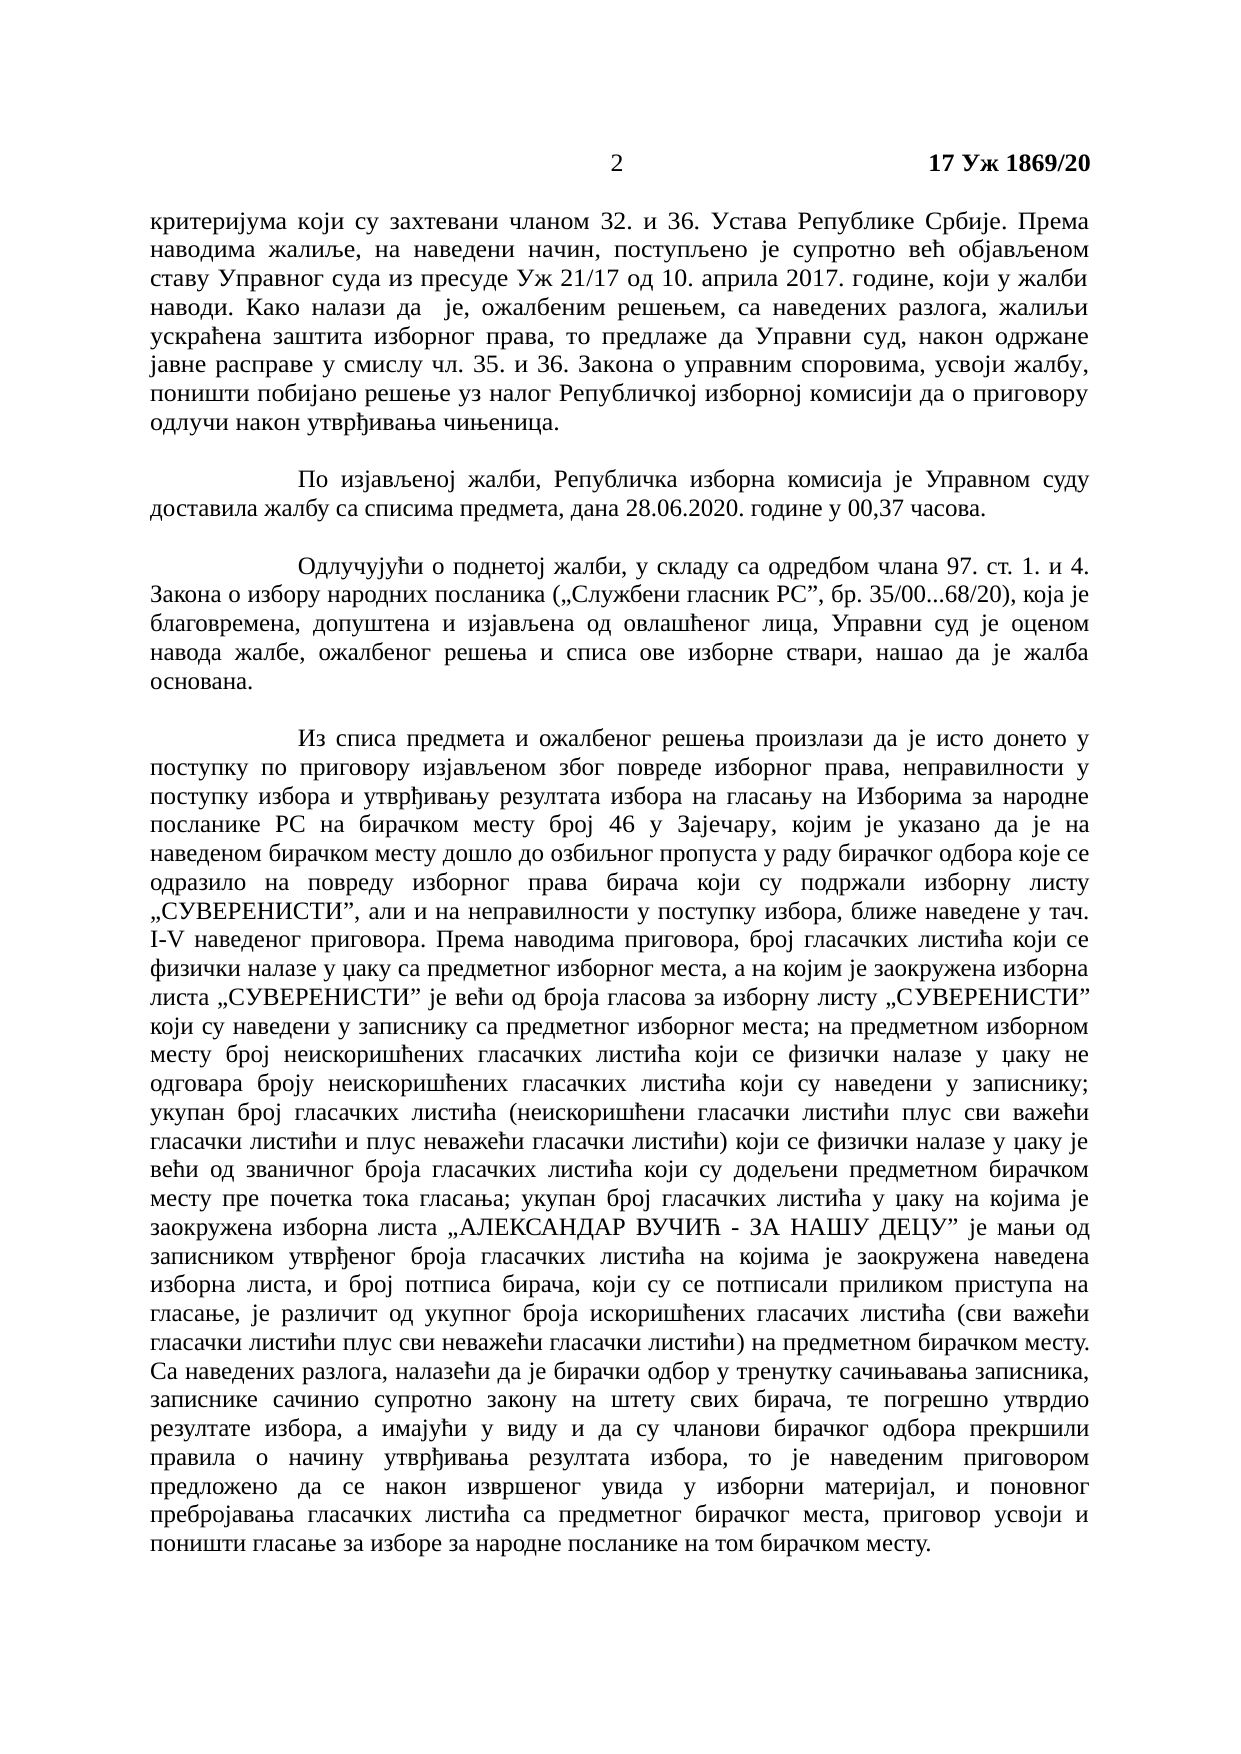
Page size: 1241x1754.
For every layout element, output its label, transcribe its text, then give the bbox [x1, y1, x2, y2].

text Из списа предмета и ожалбеног решења произлази да је исто донето у поступку по приговору изјављеном због повреде изборног права, неправилности у поступку избора и утврђивању резултата избора на гласању на Изборима за народне посланике РС на бирачком месту број 46 у Зајечару, којим је указано да је на наведеном бирачком месту дошло до озбиљног пропуста у раду бирачког одбора које се одразило на повреду изборног права бирача који су подржали изборну листу „СУВЕРЕНИСТИ”, али и на неправилности у поступку избора, ближе наведене у тач. I-V наведеног приговора. Према наводима приговора, број гласачких листића који се физички налазе у џаку са предметног изборног места, а на којим је заокружена изборна листа „СУВЕРЕНИСТИ” је већи од броја гласова за изборну листу „СУВЕРЕНИСТИ” који су наведени у записнику са предметног изборног места; на предметном изборном месту број неискоришћених гласачких листића који се физички налазе у џаку не одговара броју неискоришћених гласачких листића који су наведени у записнику; укупан број гласачких листића (неискоришћени гласачки листићи плус сви важећи гласачки листићи и плус неважећи гласачки листићи) који се физички налазе у џаку је већи од званичног броја гласачких листића који су додељени предметном бирачком месту пре почетка тока гласања; укупан број гласачких листића у џаку на којима је заокружена изборна листа „АЛЕКСАНДАР ВУЧИЋ - ЗА НАШУ ДЕЦУ” је мањи од записником утврђеног броја гласачких листића на којима је заокружена наведена изборна листа, и број потписа бирача, који су се потписали приликом приступа на гласање, је различит од укупног броја искоришћених гласачих листића (сви важећи гласачки листићи плус сви неважећи гласачки листићи) на предметном бирачком месту. Са наведених разлога, налазећи да је бирачки одбор у тренутку сачињавања записника, записнике сачинио супротно закону на штету свих бирача, те погрешно утврдио резултате избора, а имајући у виду и да су чланови бирачког одбора прекршили правила о начину утврђивања резултата избора, то је наведеним приговором предложено да се након извршеног увида у изборни материјал, и поновног пребројавања гласачких листића са предметног бирачког места, приговор усвоји и поништи гласање за изборе за народне посланике на том бирачком месту. [150, 723, 1090, 1557]
text критеријума који су захтевани чланом 32. и 36. Устава Републике Србије. Према наводима жалиље, на наведени начин, поступљено је супротно већ објављеном ставу Управног суда из пресуде Уж 21/17 од 10. априла 2017. године, који у жалби наводи. Како налази да је, ожалбеним решењем, са наведених разлога, жалиљи ускраћена заштита изборног права, то предлаже да Управни суд, након одржане јавне расправе у смислу чл. 35. и 36. Закона о управним споровима, усвоји жалбу, поништи побијано решење уз налог Републичкој изборној комисији да о приговору одлучи након утврђивања чињеница. [150, 206, 1090, 436]
text По изјављеној жалби, Републичка изборна комисија је Управном суду доставила жалбу са списима предмета, дана 28.06.2020. године у 00,37 часова. [150, 464, 1090, 522]
text Одлучујући о поднетој жалби, у складу са одредбом члана 97. ст. 1. и 4. Закона о избору народних посланика („Службени гласник РС”, бр. 35/00...68/20), која је благовремена, допуштена и изјављена од овлашћеног лица, Управни суд је оценом навода жалбе, ожалбеног решења и списа ове изборне ствари, нашао да је жалба основана. [150, 551, 1090, 694]
